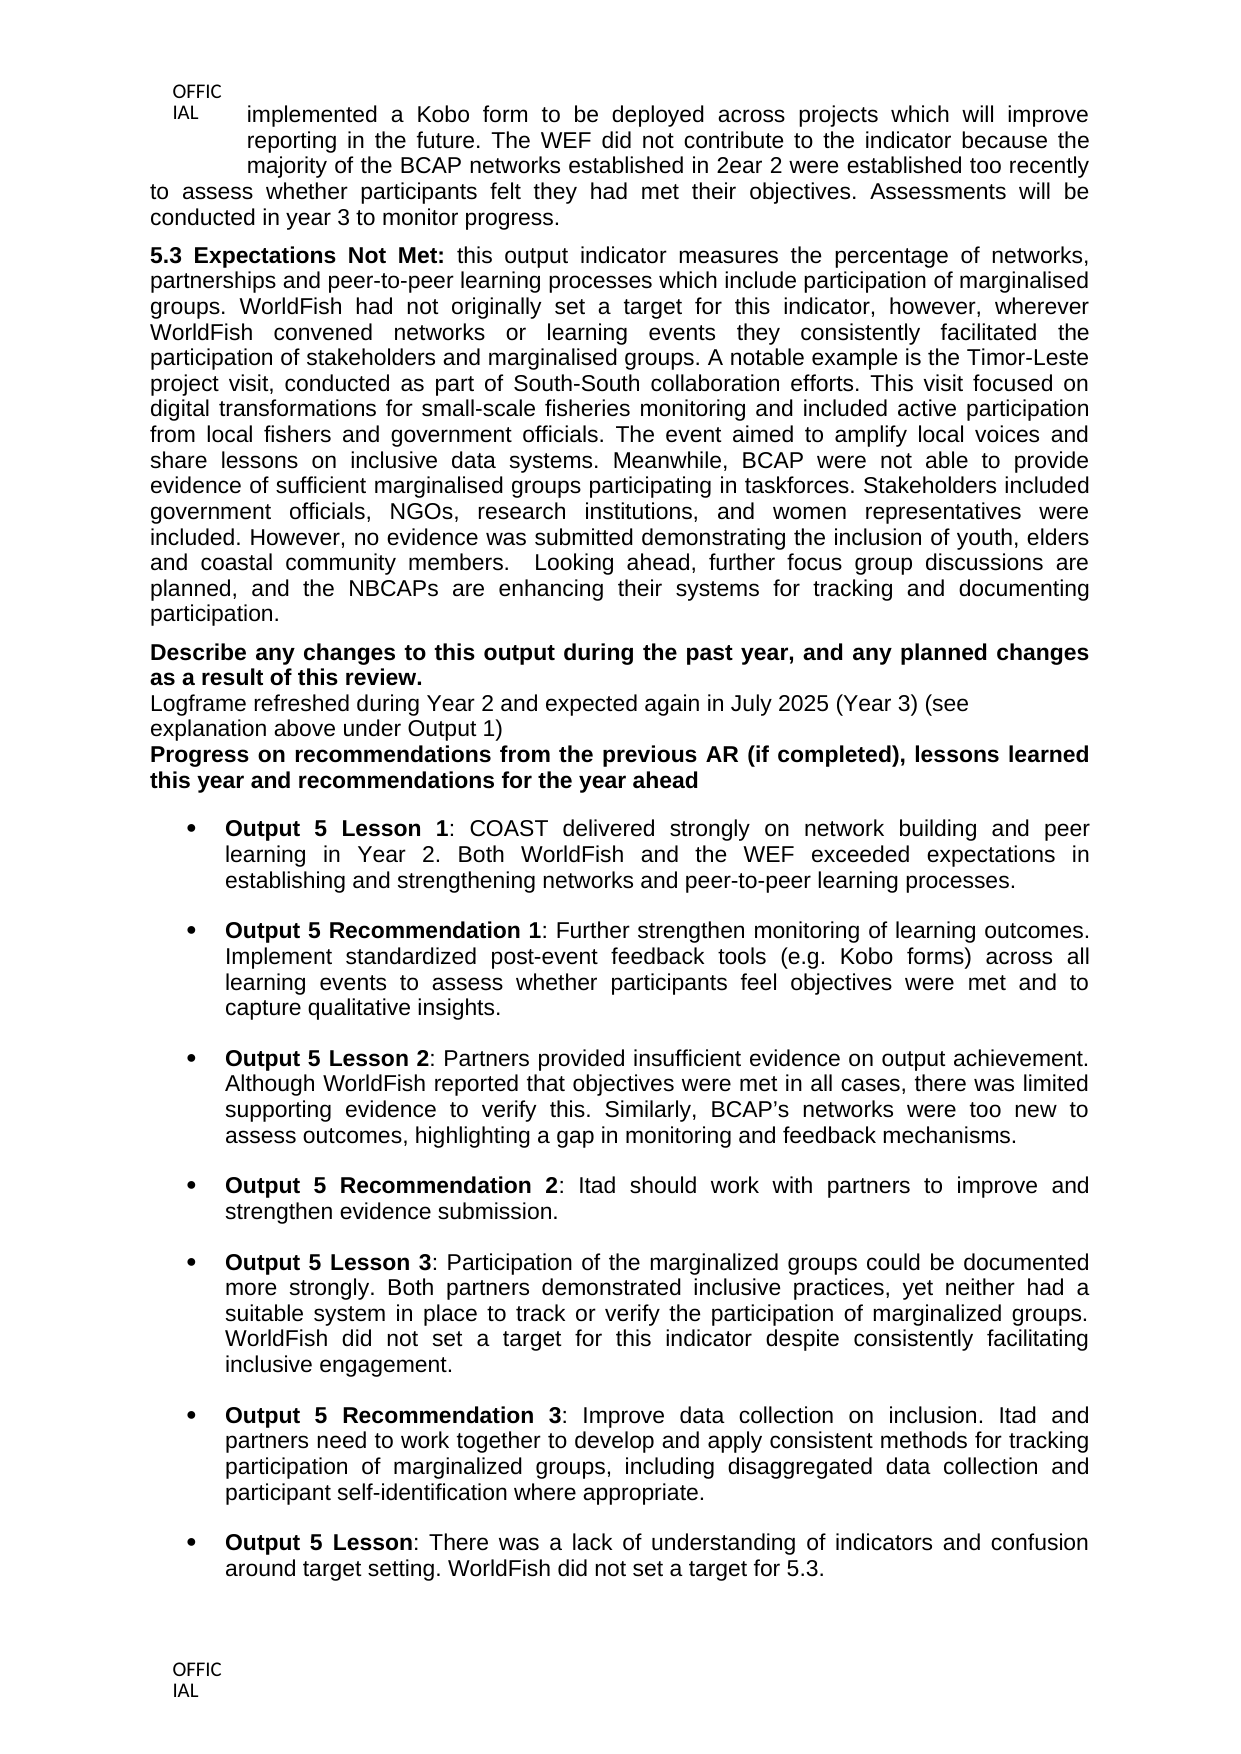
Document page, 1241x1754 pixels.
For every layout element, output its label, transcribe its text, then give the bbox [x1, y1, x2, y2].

list Output 5 Recommendation 1: Further strengthen monitoring of learning outcomes. Implement standardized post-event feedback tools (e.g. Kobo forms) across all learning events to assess whether participants feel objectives were met and to capture qualitative insights. [187, 918, 1090, 1021]
text 5.2 Expectations met: This output indicator measures the percentage of established networks, partnerships and peer-to-peer learning processes where stakeholder report objectives being met. WorldFish met its Year 2 target, reporting that in a 100% of cases, stakeholders indicated that objectives had been achieved. Upon review, there was insufficient evidence provided from each of the exchanges to provide individual scoring on whether participants felt that objectives were being met. To improve this AABS have now implemented a Kobo form to be deployed across projects which will improve reporting in the future. The WEF did not contribute to the indicator because the majority of the BCAP networks established in 2ear 2 were established too recently to assess whether participants felt they had met their objectives. Assessments will be conducted in year 3 to monitor progress. [150, 102, 1090, 230]
list Output 5 Lesson 2: Partners provided insufficient evidence on output achievement. Although WorldFish reported that objectives were met in all cases, there was limited supporting evidence to verify this. Similarly, BCAP’s networks were too new to assess outcomes, highlighting a gap in monitoring and feedback mechanisms. [187, 1046, 1090, 1148]
list Output 5 Recommendation 3: Improve data collection on inclusion. Itad and partners need to work together to develop and apply consistent methods for tracking participation of marginalized groups, including disaggregated data collection and participant self-identification where appropriate. [187, 1402, 1090, 1505]
list Output 5 Lesson: There was a lack of understanding of indicators and confusion around target setting. WorldFish did not set a target for 5.3. [187, 1530, 1090, 1581]
list Output 5 Lesson 1: COAST delivered strongly on network building and peer learning in Year 2. Both WorldFish and the WEF exceeded expectations in establishing and strengthening networks and peer-to-peer learning processes. [187, 816, 1090, 893]
text Logframe refreshed during Year 2 and expected again in July 2025 (Year 3) (see explanation above under Output 1) [150, 690, 1090, 742]
list Output 5 Lesson 3: Participation of the marginalized groups could be documented more strongly. Both partners demonstrated inclusive practices, yet neither had a suitable system in place to track or verify the participation of marginalized groups. WorldFish did not set a target for this indicator despite consistently facilitating inclusive engagement. [187, 1249, 1090, 1377]
text Progress on recommendations from the previous AR (if completed), lessons learned this year and recommendations for the year ahead [150, 742, 1090, 793]
text Describe any changes to this output during the past year, and any planned changes as a result of this review. [150, 639, 1090, 690]
list Output 5 Recommendation 2: Itad should work with partners to improve and strengthen evidence submission. [187, 1173, 1090, 1224]
text 5.3 Expectations Not Met: this output indicator measures the percentage of networks, partnerships and peer-to-peer learning processes which include participation of marginalised groups. WorldFish had not originally set a target for this indicator, however, wherever WorldFish convened networks or learning events they consistently facilitated the participation of stakeholders and marginalised groups. A notable example is the Timor-Leste project visit, conducted as part of South-South collaboration efforts. This visit focused on digital transformations for small-scale fisheries monitoring and included active participation from local fishers and government officials. The event aimed to amplify local voices and share lessons on inclusive data systems. Meanwhile, BCAP were not able to provide evidence of sufficient marginalised groups participating in taskforces. Stakeholders included government officials, NGOs, research institutions, and women representatives were included. However, no evidence was submitted demonstrating the inclusion of youth, elders and coastal community members. Looking ahead, further focus group discussions are planned, and the NBCAPs are enhancing their systems for tracking and documenting participation. [150, 242, 1090, 627]
